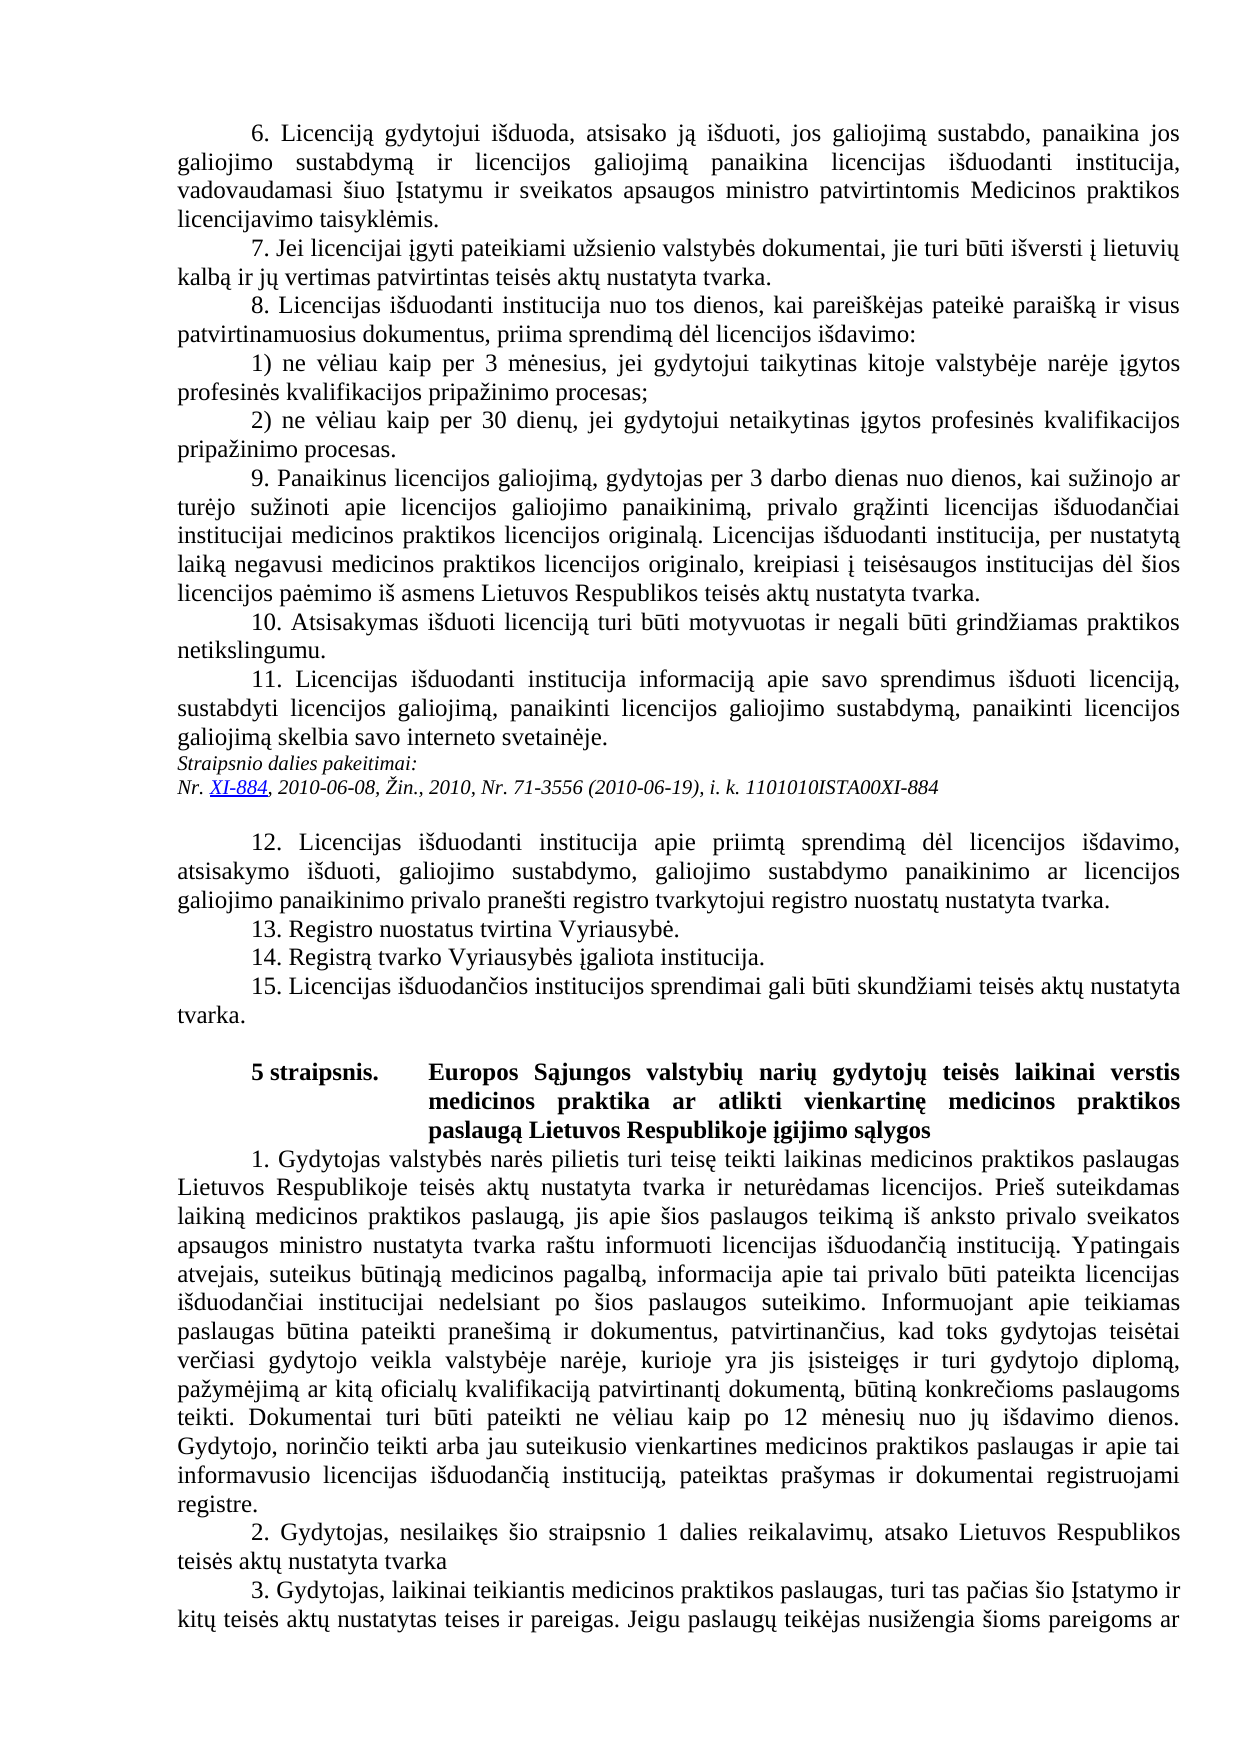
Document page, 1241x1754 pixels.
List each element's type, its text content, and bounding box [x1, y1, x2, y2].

text Straipsnio dalies pakeitimai: [177, 751, 1181, 774]
text 7. Jei licencijai įgyti pateikiami užsienio valstybės dokumentai, jie turi būti išversti į lietuvių kalbą ir jų vertimas patvirtintas teisės aktų nustatyta tvarka. [177, 233, 1181, 291]
text 5 straipsnis. Europos Sąjungos valstybių narių gydytojų teisės laikinai verstis medicinos praktika ar atlikti vienkartinę medicinos praktikos paslaugą Lietuvos Respublikoje įgijimo sąlygos [251, 1057, 1181, 1144]
text 2. Gydytojas, nesilaikęs šio straipsnio 1 dalies reikalavimų, atsako Lietuvos Respublikos teisės aktų nustatyta tvarka [177, 1517, 1181, 1575]
text 9. Panaikinus licencijos galiojimą, gydytojas per 3 darbo dienas nuo dienos, kai sužinojo ar turėjo sužinoti apie licencijos galiojimo panaikinimą, privalo grąžinti licencijas išduodančiai institucijai medicinos praktikos licencijos originalą. Licencijas išduodanti institucija, per nustatytą laiką negavusi medicinos praktikos licencijos originalo, kreipiasi į teisėsaugos institucijas dėl šios licencijos paėmimo iš asmens Lietuvos Respublikos teisės aktų nustatyta tvarka. [177, 463, 1181, 607]
text 3. Gydytojas, laikinai teikiantis medicinos praktikos paslaugas, turi tas pačias šio Įstatymo ir kitų teisės aktų nustatytas teises ir pareigas. Jeigu paslaugų teikėjas nusižengia šioms pareigoms ar [177, 1575, 1181, 1632]
text 10. Atsisakymas išduoti licenciją turi būti motyvuotas ir negali būti grindžiamas praktikos netikslingumu. [177, 607, 1181, 664]
text Nr. XI-884, 2010-06-08, Žin., 2010, Nr. 71-3556 (2010-06-19), i. k. 1101010ISTA00XI-884 [177, 774, 1181, 799]
text 13. Registro nuostatus tvirtina Vyriausybė. [177, 914, 1181, 942]
text 1. Gydytojas valstybės narės pilietis turi teisę teikti laikinas medicinos praktikos paslaugas Lietuvos Respublikoje teisės aktų nustatyta tvarka ir neturėdamas licencijos. Prieš suteikdamas laikiną medicinos praktikos paslaugą, jis apie šios paslaugos teikimą iš anksto privalo sveikatos apsaugos ministro nustatyta tvarka raštu informuoti licencijas išduodančią instituciją. Ypatingais atvejais, suteikus būtinąją medicinos pagalbą, informacija apie tai privalo būti pateikta licencijas išduodančiai institucijai nedelsiant po šios paslaugos suteikimo. Informuojant apie teikiamas paslaugas būtina pateikti pranešimą ir dokumentus, patvirtinančius, kad toks gydytojas teisėtai verčiasi gydytojo veikla valstybėje narėje, kurioje yra jis įsisteigęs ir turi gydytojo diplomą, pažymėjimą ar kitą oficialų kvalifikaciją patvirtinantį dokumentą, būtiną konkrečioms paslaugoms teikti. Dokumentai turi būti pateikti ne vėliau kaip po 12 mėnesių nuo jų išdavimo dienos. Gydytojo, norinčio teikti arba jau suteikusio vienkartines medicinos praktikos paslaugas ir apie tai informavusio licencijas išduodančią instituciją, pateiktas prašymas ir dokumentai registruojami registre. [177, 1144, 1181, 1517]
text 12. Licencijas išduodanti institucija apie priimtą sprendimą dėl licencijos išdavimo, atsisakymo išduoti, galiojimo sustabdymo, galiojimo sustabdymo panaikinimo ar licencijos galiojimo panaikinimo privalo pranešti registro tvarkytojui registro nuostatų nustatyta tvarka. [177, 827, 1181, 914]
text 6. Licenciją gydytojui išduoda, atsisako ją išduoti, jos galiojimą sustabdo, panaikina jos galiojimo sustabdymą ir licencijos galiojimą panaikina licencijas išduodanti institucija, vadovaudamasi šiuo Įstatymu ir sveikatos apsaugos ministro patvirtintomis Medicinos praktikos licencijavimo taisyklėmis. [177, 118, 1181, 233]
text 2) ne vėliau kaip per 30 dienų, jei gydytojui netaikytinas įgytos profesinės kvalifikacijos pripažinimo procesas. [177, 406, 1181, 463]
text 1) ne vėliau kaip per 3 mėnesius, jei gydytojui taikytinas kitoje valstybėje narėje įgytos profesinės kvalifikacijos pripažinimo procesas; [177, 348, 1181, 406]
text 8. Licencijas išduodanti institucija nuo tos dienos, kai pareiškėjas pateikė paraišką ir visus patvirtinamuosius dokumentus, priima sprendimą dėl licencijos išdavimo: [177, 291, 1181, 348]
text 14. Registrą tvarko Vyriausybės įgaliota institucija. [177, 942, 1181, 971]
text 11. Licencijas išduodanti institucija informaciją apie savo sprendimus išduoti licenciją, sustabdyti licencijos galiojimą, panaikinti licencijos galiojimo sustabdymą, panaikinti licencijos galiojimą skelbia savo interneto svetainėje. [177, 664, 1181, 751]
text 15. Licencijas išduodančios institucijos sprendimai gali būti skundžiami teisės aktų nustatyta tvarka. [177, 971, 1181, 1029]
